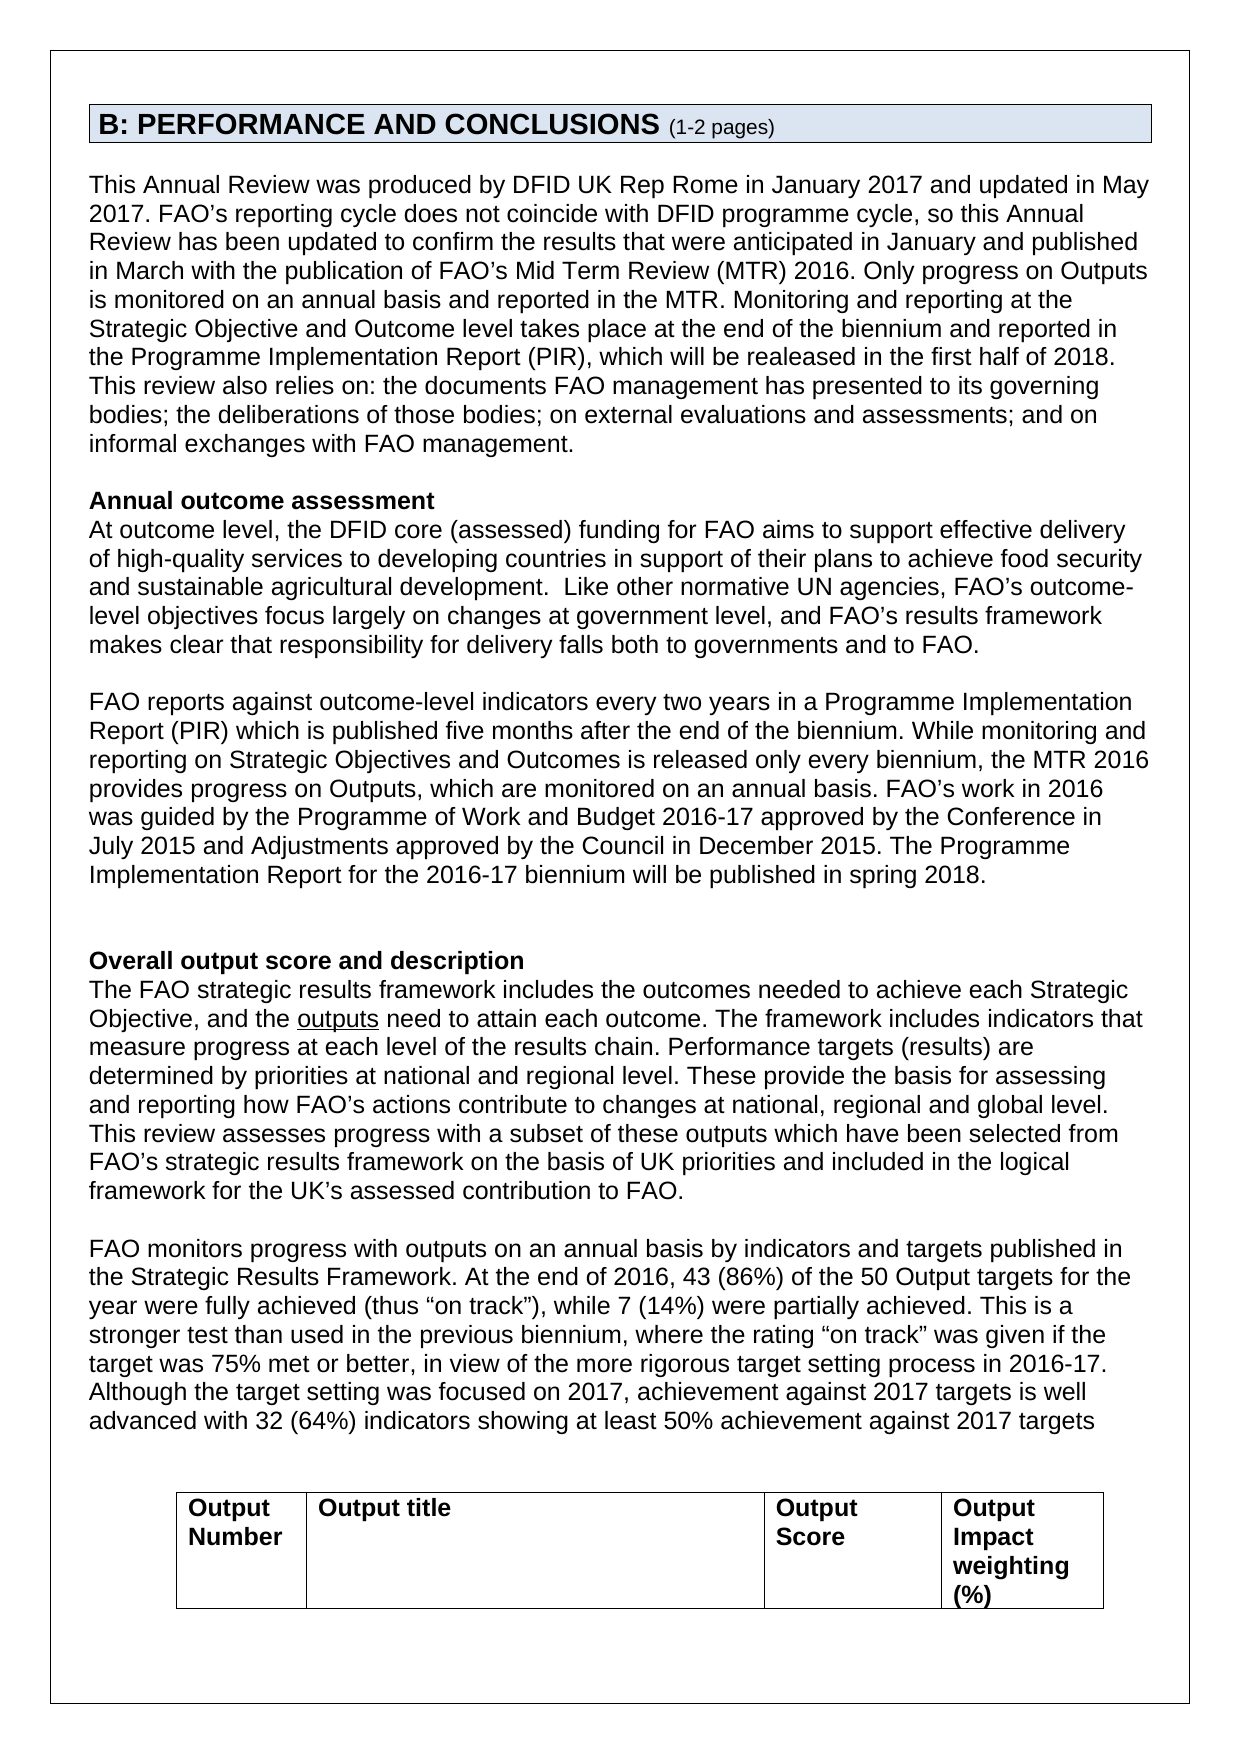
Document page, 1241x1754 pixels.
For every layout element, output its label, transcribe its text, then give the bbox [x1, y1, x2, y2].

subtitle B: PERFORMANCE AND CONCLUSIONS (1-2 pages) [90, 105, 1151, 142]
text The FAO strategic results framework includes the outcomes needed to achieve each Strategic Objective, and the outputs need to attain each outcome. The framework includes indicators that measure progress at each level of the results chain. Performance targets (results) are determined by priorities at national and regional level. These provide the basis for assessing and reporting how FAO’s actions contribute to changes at national, regional and global level. This review assesses progress with a subset of these outputs which have been selected from FAO’s strategic results framework on the basis of UK priorities and included in the logical framework for the UK’s assessed contribution to FAO. [89, 975, 1152, 1205]
table_header Output Number [177, 1493, 306, 1608]
text FAO reports against outcome-level indicators every two years in a Programme Implementation Report (PIR) which is published five months after the end of the biennium. While monitoring and reporting on Strategic Objectives and Outcomes is released only every biennium, the MTR 2016 provides progress on Outputs, which are monitored on an annual basis. FAO’s work in 2016 was guided by the Programme of Work and Budget 2016-17 approved by the Conference in July 2015 and Adjustments approved by the Council in December 2015. The Programme Implementation Report for the 2016-17 biennium will be published in spring 2018. [89, 687, 1152, 888]
text Overall output score and description [89, 946, 1152, 975]
text This Annual Review was produced by DFID UK Rep Rome in January 2017 and updated in May 2017. FAO’s reporting cycle does not coincide with DFID programme cycle, so this Annual Review has been updated to confirm the results that were anticipated in January and published in March with the publication of FAO’s Mid Term Review (MTR) 2016. Only progress on Outputs is monitored on an annual basis and reported in the MTR. Monitoring and reporting at the Strategic Objective and Outcome level takes place at the end of the biennium and reported in the Programme Implementation Report (PIR), which will be realeased in the first half of 2018. This review also relies on: the documents FAO management has presented to its governing bodies; the deliberations of those bodies; on external evaluations and assessments; and on informal exchanges with FAO management. [89, 170, 1152, 457]
text At outcome level, the DFID core (assessed) funding for FAO aims to support effective delivery of high-quality services to developing countries in support of their plans to achieve food security and sustainable agricultural development. Like other normative UN agencies, FAO’s outcome-level objectives focus largely on changes at government level, and FAO’s results framework makes clear that responsibility for delivery falls both to governments and to FAO. [89, 515, 1152, 658]
text FAO monitors progress with outputs on an annual basis by indicators and targets published in the Strategic Results Framework. At the end of 2016, 43 (86%) of the 50 Output targets for the year were fully achieved (thus “on track”), while 7 (14%) were partially achieved. This is a stronger test than used in the previous biennium, where the rating “on track” was given if the target was 75% met or better, in view of the more rigorous target setting process in 2016-17. Although the target setting was focused on 2017, achievement against 2017 targets is well advanced with 32 (64%) indicators showing at least 50% achievement against 2017 targets [89, 1233, 1152, 1435]
table_header Output title [307, 1493, 764, 1608]
table_header Output Impact weighting (%) [942, 1493, 1103, 1608]
table_header Output Score [765, 1493, 941, 1608]
text Annual outcome assessment [89, 486, 1152, 515]
